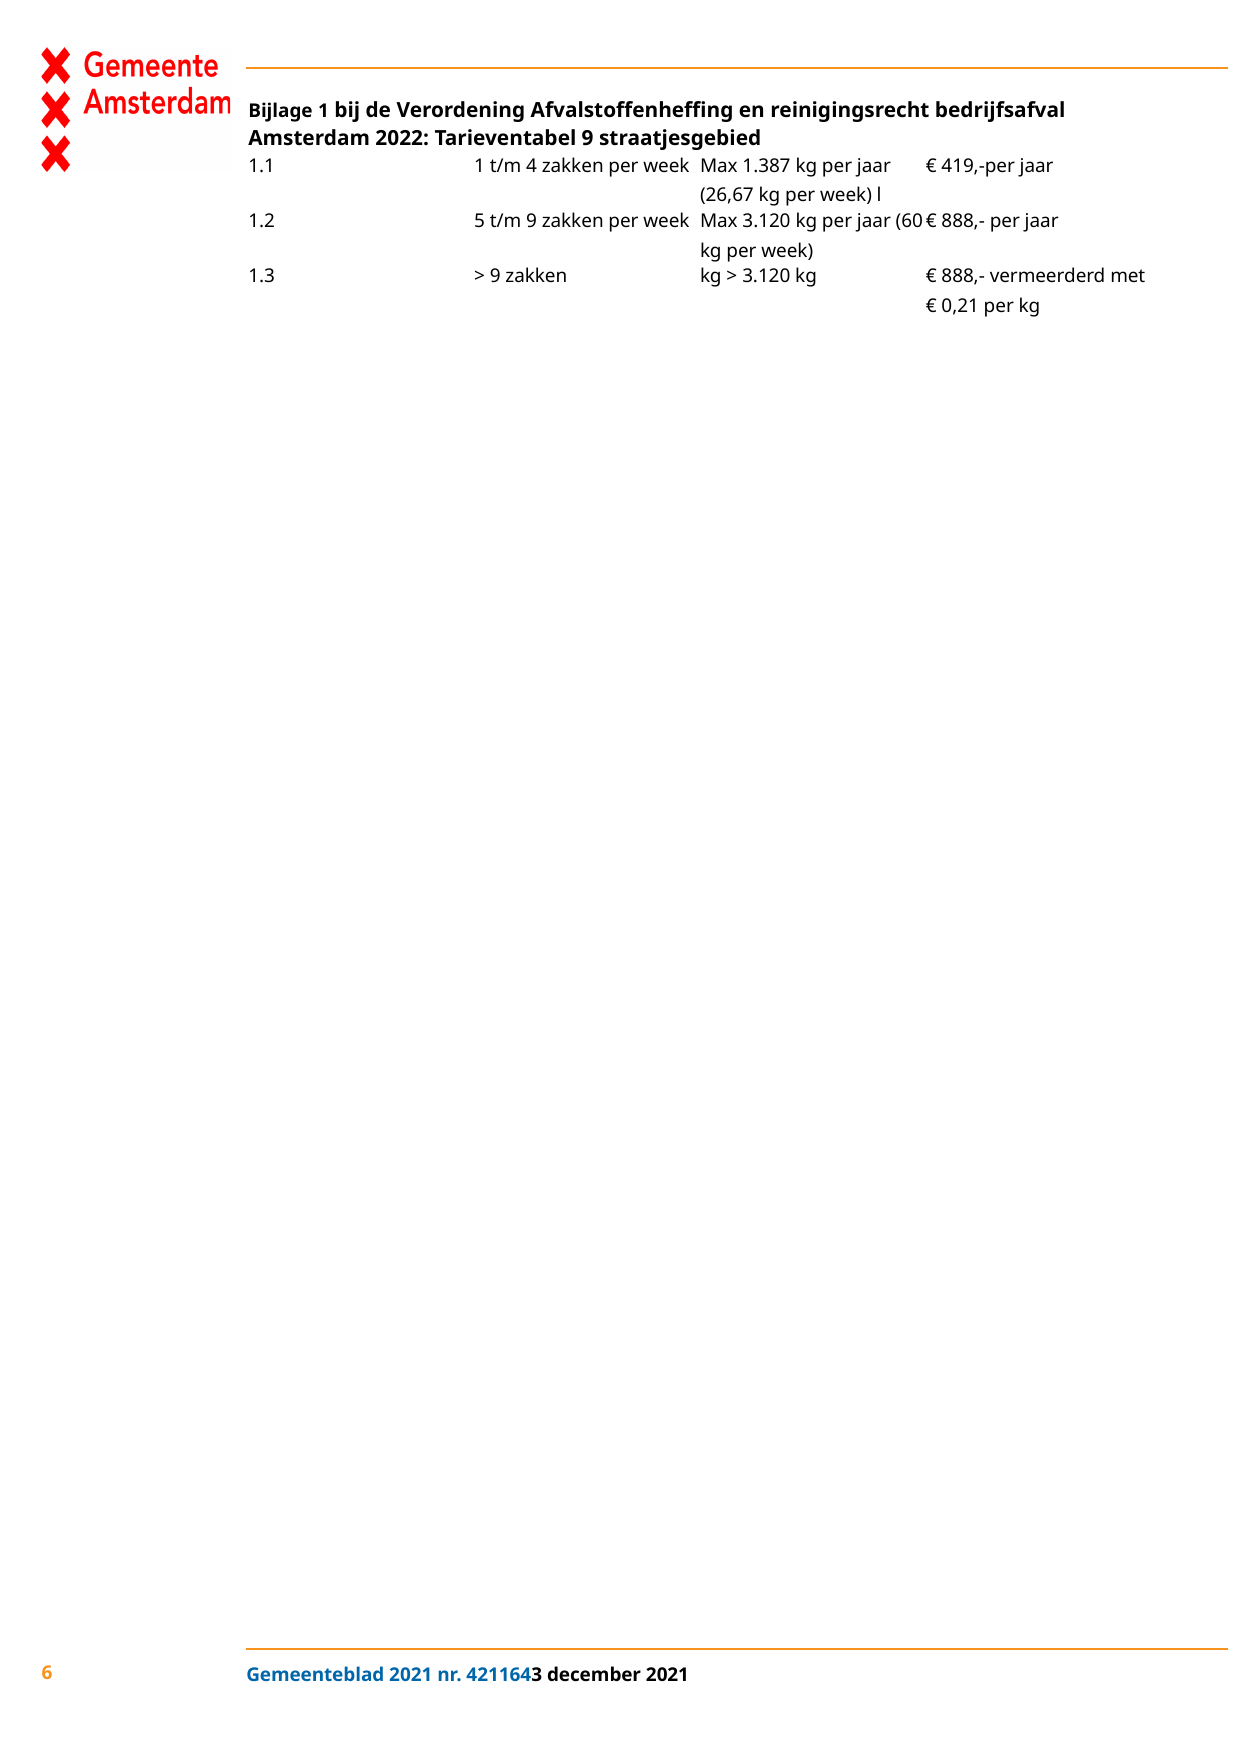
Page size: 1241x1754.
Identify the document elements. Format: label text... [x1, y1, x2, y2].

table_cell Max 3.120 kg per jaar (60 kg per week) [700, 207, 926, 262]
table_cell 5 t/m 9 zakken per week [474, 207, 700, 262]
table_cell € 888,- per jaar [926, 207, 1152, 262]
text Bijlage 1 bij de Verordening Afvalstoffenheffing en reinigingsrecht bedrijfsafval Amsterdam 2022: Tarieventabel 9 straatjesgebied [248, 95, 1152, 152]
table_cell 1.3 [248, 263, 474, 318]
table_cell € 888,- vermeerderd met € 0,21 per kg [926, 263, 1152, 318]
table_cell 1.2 [248, 207, 474, 262]
table_cell kg > 3.120 kg [700, 263, 926, 318]
picture [41, 47, 231, 172]
table_header 1 t/m 4 zakken per week [474, 152, 700, 207]
table_cell > 9 zakken [474, 263, 700, 318]
table_header Max 1.387 kg per jaar (26,67 kg per week) l [700, 152, 926, 207]
table_header € 419,-per jaar [926, 152, 1152, 207]
table_header 1.1 [248, 152, 474, 207]
